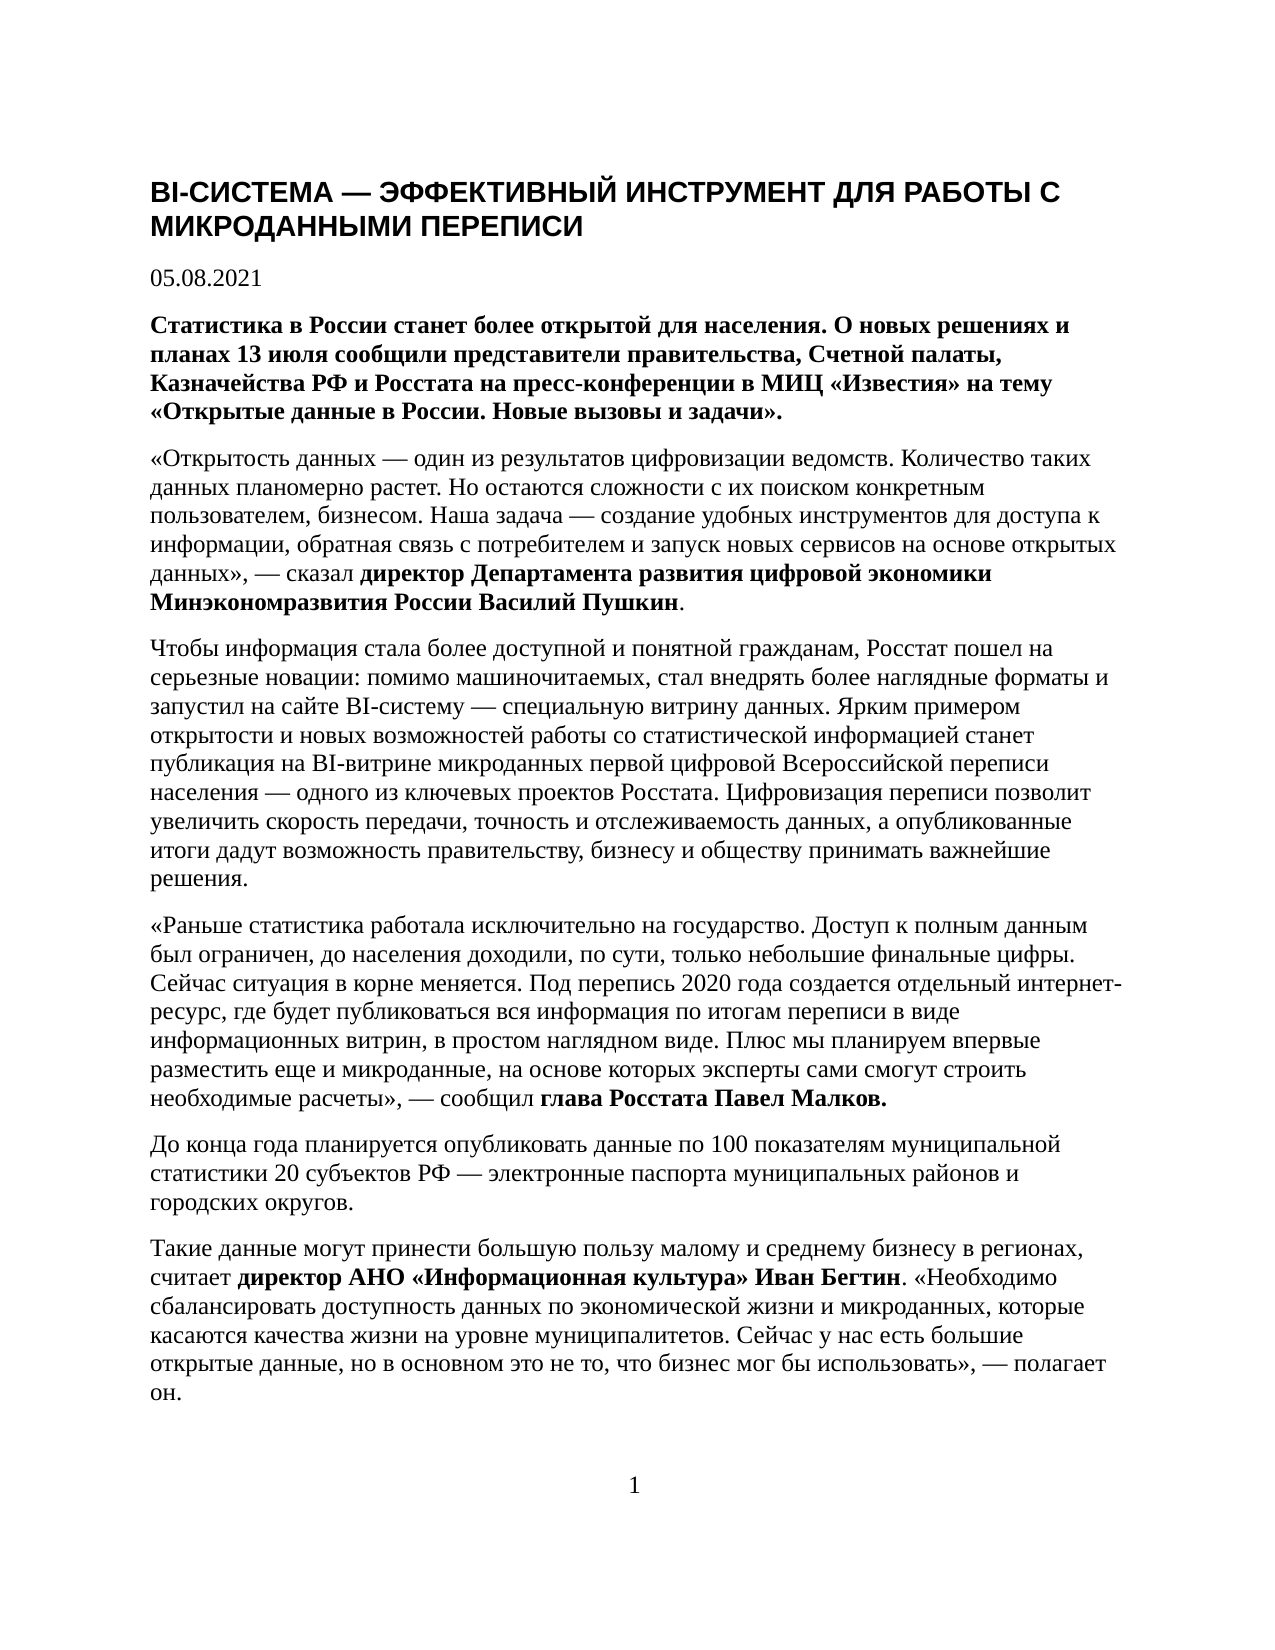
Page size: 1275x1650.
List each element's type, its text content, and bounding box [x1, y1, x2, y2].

subtitle BI-СИСТЕМА — ЭФФЕКТИВНЫЙ ИНСТРУМЕНТ ДЛЯ РАБОТЫ С МИКРОДАННЫМИ ПЕРЕПИСИ [150, 175, 1125, 242]
text 05.08.2021 [150, 263, 1125, 292]
text Статистика в России станет более открытой для населения. О новых решениях и планах 13 июля сообщили представители правительства, Счетной палаты, Казначейства РФ и Росстата на пресс-конференции в МИЦ «Известия» на тему «Открытые данные в России. Новые вызовы и задачи». [150, 310, 1125, 425]
text «Раньше статистика работала исключительно на государство. Доступ к полным данным был ограничен, до населения доходили, по сути, только небольшие финальные цифры. Сейчас ситуация в корне меняется. Под перепись 2020 года создается отдельный интернет-ресурс, где будет публиковаться вся информация по итогам переписи в виде информационных витрин, в простом наглядном виде. Плюс мы планируем впервые разместить еще и микроданные, на основе которых эксперты сами смогут строить необходимые расчеты», — сообщил глава Росстата Павел Малков. [150, 910, 1125, 1111]
text До конца года планируется опубликовать данные по 100 показателям муниципальной статистики 20 субъектов РФ — электронные паспорта муниципальных районов и городских округов. [150, 1129, 1125, 1216]
text Чтобы информация стала более доступной и понятной гражданам, Росстат пошел на серьезные новации: помимо машиночитаемых, стал внедрять более наглядные форматы и запустил на сайте BI-систему — специальную витрину данных. Ярким примером открытости и новых возможностей работы со статистической информацией станет публикация на BI-витрине микроданных первой цифровой Всероссийской переписи населения — одного из ключевых проектов Росстата. Цифровизация переписи позволит увеличить скорость передачи, точность и отслеживаемость данных, а опубликованные итоги дадут возможность правительству, бизнесу и обществу принимать важнейшие решения. [150, 633, 1125, 892]
text Такие данные могут принести большую пользу малому и среднему бизнесу в регионах, считает директор АНО «Информационная культура» Иван Бегтин. «Необходимо сбалансировать доступность данных по экономической жизни и микроданных, которые касаются качества жизни на уровне муниципалитетов. Сейчас у нас есть большие открытые данные, но в основном это не то, что бизнес мог бы использовать», — полагает он. [150, 1233, 1125, 1406]
text «Открытость данных — один из результатов цифровизации ведомств. Количество таких данных планомерно растет. Но остаются сложности с их поиском конкретным пользователем, бизнесом. Наша задача — создание удобных инструментов для доступа к информации, обратная связь с потребителем и запуск новых сервисов на основе открытых данных», — сказал директор Департамента развития цифровой экономики Минэкономразвития России Василий Пушкин. [150, 443, 1125, 616]
